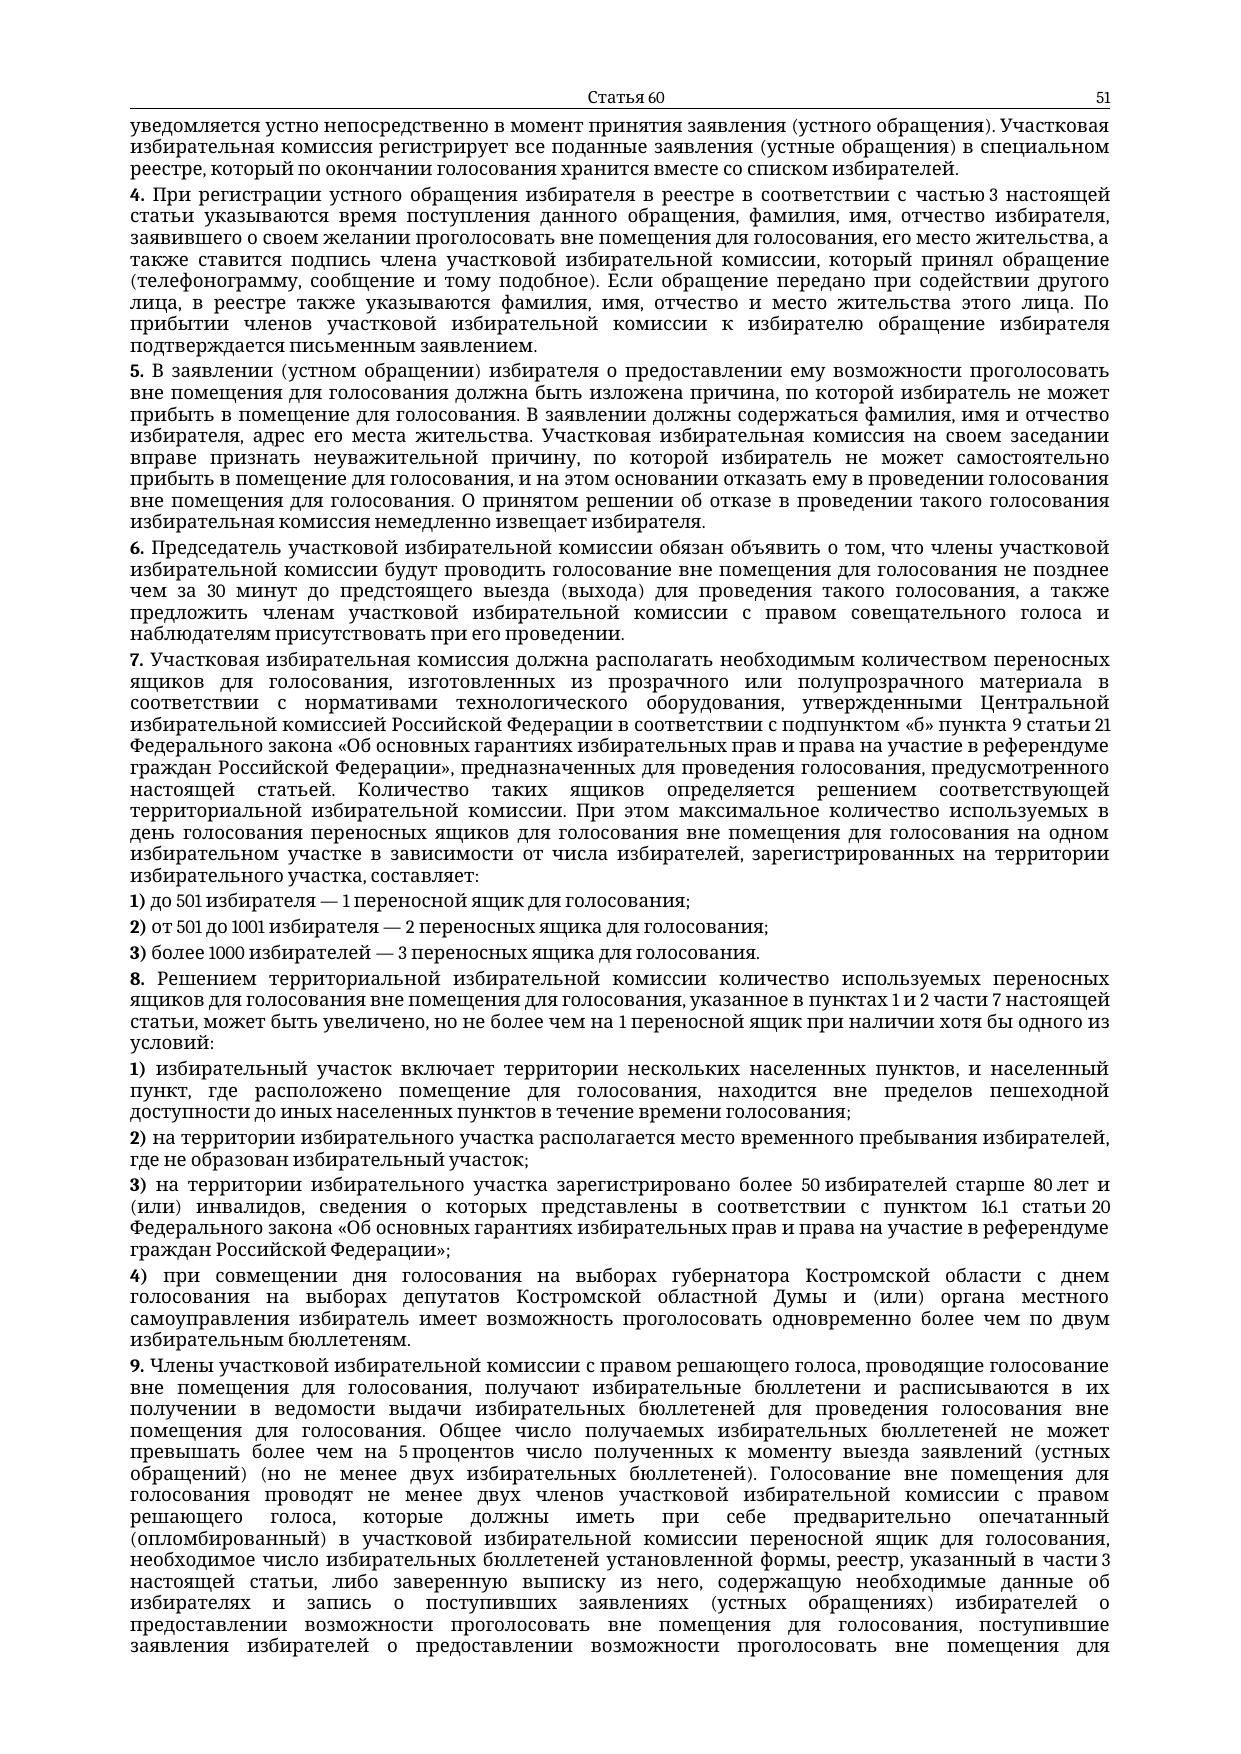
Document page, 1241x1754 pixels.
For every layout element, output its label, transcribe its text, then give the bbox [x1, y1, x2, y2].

text 2) на территории избирательного участка располагается место временного пребывания избирателей, где не образован избирательный участок; [130, 1127, 1110, 1171]
text 2) от 501 до 1001 избирателя — 2 переносных ящика для голосования; [130, 917, 1110, 938]
text 4. При регистрации устного обращения избирателя в реестре в соответствии с частью 3 настоящей статьи указываются время поступления данного обращения, фамилия, имя, отчество избирателя, заявившего о своем желании проголосовать вне помещения для голосования, его место жительства, а также ставится подпись члена участковой избирательной комиссии, который принял обращение (телефонограмму, сообщение и тому подобное). Если обращение передано при содействии другого лица, в реестре также указываются фамилия, имя, отчество и место жительства этого лица. По прибытии членов участковой избирательной комиссии к избирателю обращение избирателя подтверждается письменным заявлением. [130, 184, 1110, 357]
text 3) более 1000 избирателей — 3 переносных ящика для голосования. [130, 942, 1110, 964]
text 9. Члены участковой избирательной комиссии с правом решающего голоса, проводящие голосование вне помещения для голосования, получают избирательные бюллетени и расписываются в их получении в ведомости выдачи избирательных бюллетеней для проведения голосования вне помещения для голосования. Общее число получаемых избирательных бюллетеней не может превышать более чем на 5 процентов число полученных к моменту выезда заявлений (устных обращений) (но не менее двух избирательных бюллетеней). Голосование вне помещения для голосования проводят не менее двух членов участковой избирательной комиссии с правом решающего голоса, которые должны иметь при себе предварительно опечатанный (опломбированный) в участковой избирательной комиссии переносной ящик для голосования, необходимое число избирательных бюллетеней установленной формы, реестр, указанный в части 3 настоящей статьи, либо заверенную выписку из него, содержащую необходимые данные об избирателях и запись о поступивших заявлениях (устных обращениях) избирателей о предоставлении возможности проголосовать вне помещения для голосования, поступившие заявления избирателей о предоставлении возможности проголосовать вне помещения для [130, 1356, 1110, 1657]
text 1) избирательный участок включает территории нескольких населенных пунктов, и населенный пункт, где расположено помещение для голосования, находится вне пределов пешеходной доступности до иных населенных пунктов в течение времени голосования; [130, 1059, 1110, 1123]
text 8. Решением территориальной избирательной комиссии количество используемых переносных ящиков для голосования вне помещения для голосования, указанное в пунктах 1 и 2 части 7 настоящей статьи, может быть увеличено, но не более чем на 1 переносной ящик при наличии хотя бы одного из условий: [130, 968, 1110, 1054]
text 6. Председатель участковой избирательной комиссии обязан объявить о том, что члены участковой избирательной комиссии будут проводить голосование вне помещения для голосования не позднее чем за 30 минут до предстоящего выезда (выхода) для проведения такого голосования, а также предложить членам участковой избирательной комиссии с правом совещательного голоса и наблюдателям присутствовать при его проведении. [130, 538, 1110, 646]
text уведомляется устно непосредственно в момент принятия заявления (устного обращения). Участковая избирательная комиссия регистрирует все поданные заявления (устные обращения) в специальном реестре, который по окончании голосования хранится вместе со списком избирателей. [130, 116, 1110, 180]
text 1) до 501 избирателя — 1 переносной ящик для голосования; [130, 891, 1110, 913]
text 4) при совмещении дня голосования на выборах губернатора Костромской области с днем голосования на выборах депутатов Костромской областной Думы и (или) органа местного самоуправления избиратель имеет возможность проголосовать одновременно более чем по двум избирательным бюллетеням. [130, 1265, 1110, 1351]
text 3) на территории избирательного участка зарегистрировано более 50 избирателей старше 80 лет и (или) инвалидов, сведения о которых представлены в соответствии с пунктом 16.1 статьи 20 Федерального закона «Об основных гарантиях избирательных прав и права на участие в референдуме граждан Российской Федерации»; [130, 1175, 1110, 1261]
text 5. В заявлении (устном обращении) избирателя о предоставлении ему возможности проголосовать вне помещения для голосования должна быть изложена причина, по которой избиратель не может прибыть в помещение для голосования. В заявлении должны содержаться фамилия, имя и отчество избирателя, адрес его места жительства. Участковая избирательная комиссия на своем заседании вправе признать неуважительной причину, по которой избиратель не может самостоятельно прибыть в помещение для голосования, и на этом основании отказать ему в проведении голосования вне помещения для голосования. О принятом решении об отказе в проведении такого голосования избирательная комиссия немедленно извещает избирателя. [130, 361, 1110, 533]
text 7. Участковая избирательная комиссия должна располагать необходимым количеством переносных ящиков для голосования, изготовленных из прозрачного или полупрозрачного материала в соответствии с нормативами технологического оборудования, утвержденными Центральной избирательной комиссией Российской Федерации в соответствии с подпунктом «б» пункта 9 статьи 21 Федерального закона «Об основных гарантиях избирательных прав и права на участие в референдуме граждан Российской Федерации», предназначенных для проведения голосования, предусмотренного настоящей статьей. Количество таких ящиков определяется решением соответствующей территориальной избирательной комиссии. При этом максимальное количество используемых в день голосования переносных ящиков для голосования вне помещения для голосования на одном избирательном участке в зависимости от числа избирателей, зарегистрированных на территории избирательного участка, составляет: [130, 650, 1110, 887]
